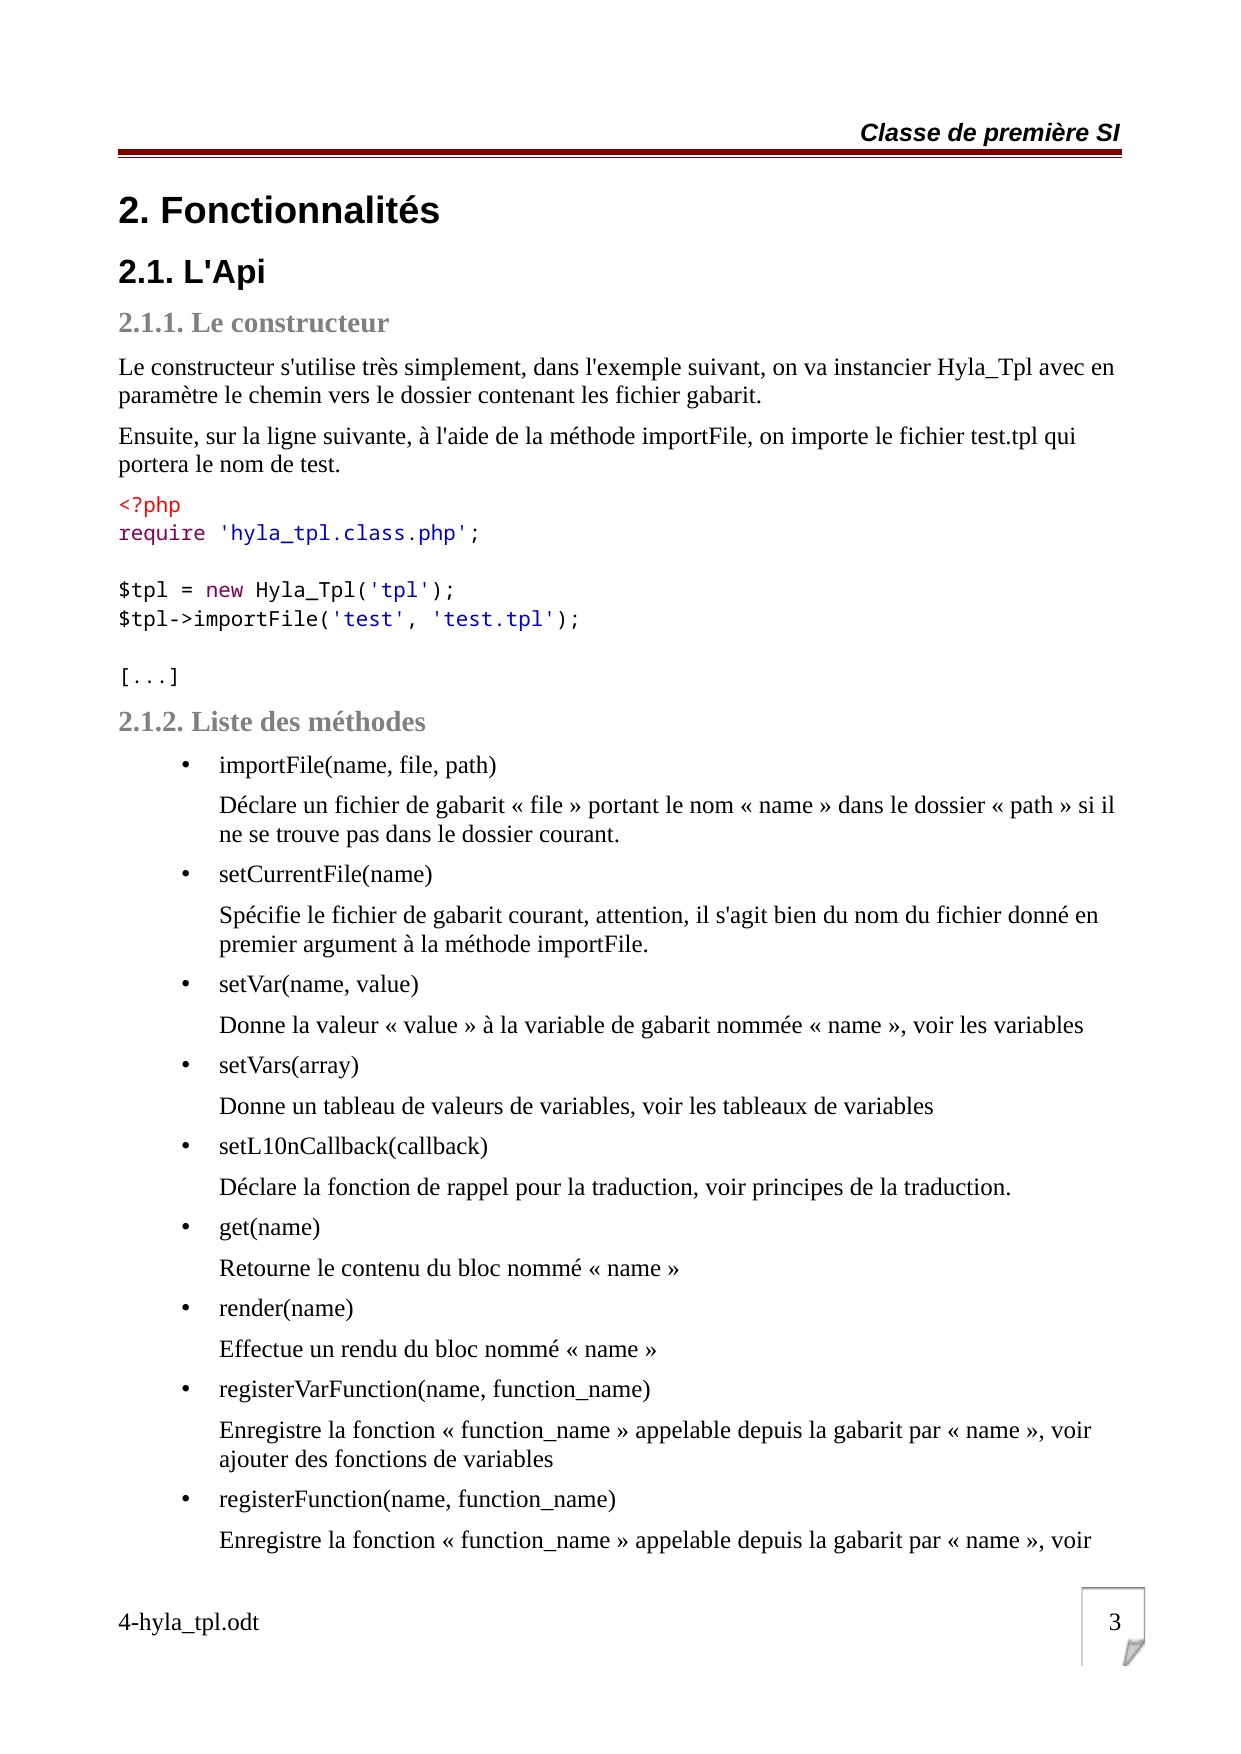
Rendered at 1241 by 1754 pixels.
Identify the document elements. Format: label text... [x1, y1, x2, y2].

text $tpl = new Hyla_Tpl('tpl'); [118, 575, 1122, 604]
text Ensuite, sur la ligne suivante, à l'aide de la méthode importFile, on importe le fichier test.tpl qui portera le nom de test. [118, 421, 1122, 478]
list setVar(name, value) [181, 969, 1122, 998]
text Le constructeur s'utilise très simplement, dans l'exemple suivant, on va instancier Hyla_Tpl avec en paramètre le chemin vers le dossier contenant les fichier gabarit. [118, 352, 1122, 409]
text <?php [118, 490, 1122, 518]
list Donne la valeur « value » à la variable de gabarit nommée « name », voir les variables [181, 1010, 1122, 1039]
list render(name) [181, 1293, 1122, 1322]
list Spécifie le fichier de gabarit courant, attention, il s'agit bien du nom du fichier donné en premier argument à la méthode importFile. [181, 900, 1122, 958]
list Effectue un rendu du bloc nommé « name » [181, 1334, 1122, 1363]
list Déclare la fonction de rappel pour la traduction, voir principes de la traduction. [181, 1172, 1122, 1201]
subtitle 2.1.2. Liste des méthodes [118, 704, 1122, 737]
list Retourne le contenu du bloc nommé « name » [181, 1253, 1122, 1282]
list registerVarFunction(name, function_name) [181, 1374, 1122, 1403]
subtitle 2.1. L'Api [118, 252, 1122, 291]
list Enregistre la fonction « function_name » appelable depuis la gabarit par « name », voir [181, 1525, 1122, 1554]
list Déclare un fichier de gabarit « file » portant le nom « name » dans le dossier « path » si il ne se trouve pas dans le dossier courant. [181, 790, 1122, 848]
subtitle 2. Fonctionnalités [118, 188, 1122, 231]
text require 'hyla_tpl.class.php'; [118, 518, 1122, 547]
text $tpl->importFile('test', 'test.tpl'); [118, 604, 1122, 632]
subtitle 2.1.1. Le constructeur [118, 306, 1122, 339]
list Donne un tableau de valeurs de variables, voir les tableaux de variables [181, 1091, 1122, 1120]
list registerFunction(name, function_name) [181, 1484, 1122, 1513]
list importFile(name, file, path) [181, 750, 1122, 778]
list setL10nCallback(callback) [181, 1131, 1122, 1160]
list setVars(array) [181, 1050, 1122, 1079]
list setCurrentFile(name) [181, 859, 1122, 888]
list Enregistre la fonction « function_name » appelable depuis la gabarit par « name », voir ajouter des fonctions de variables [181, 1415, 1122, 1473]
text [...] [118, 661, 1122, 689]
list get(name) [181, 1212, 1122, 1241]
